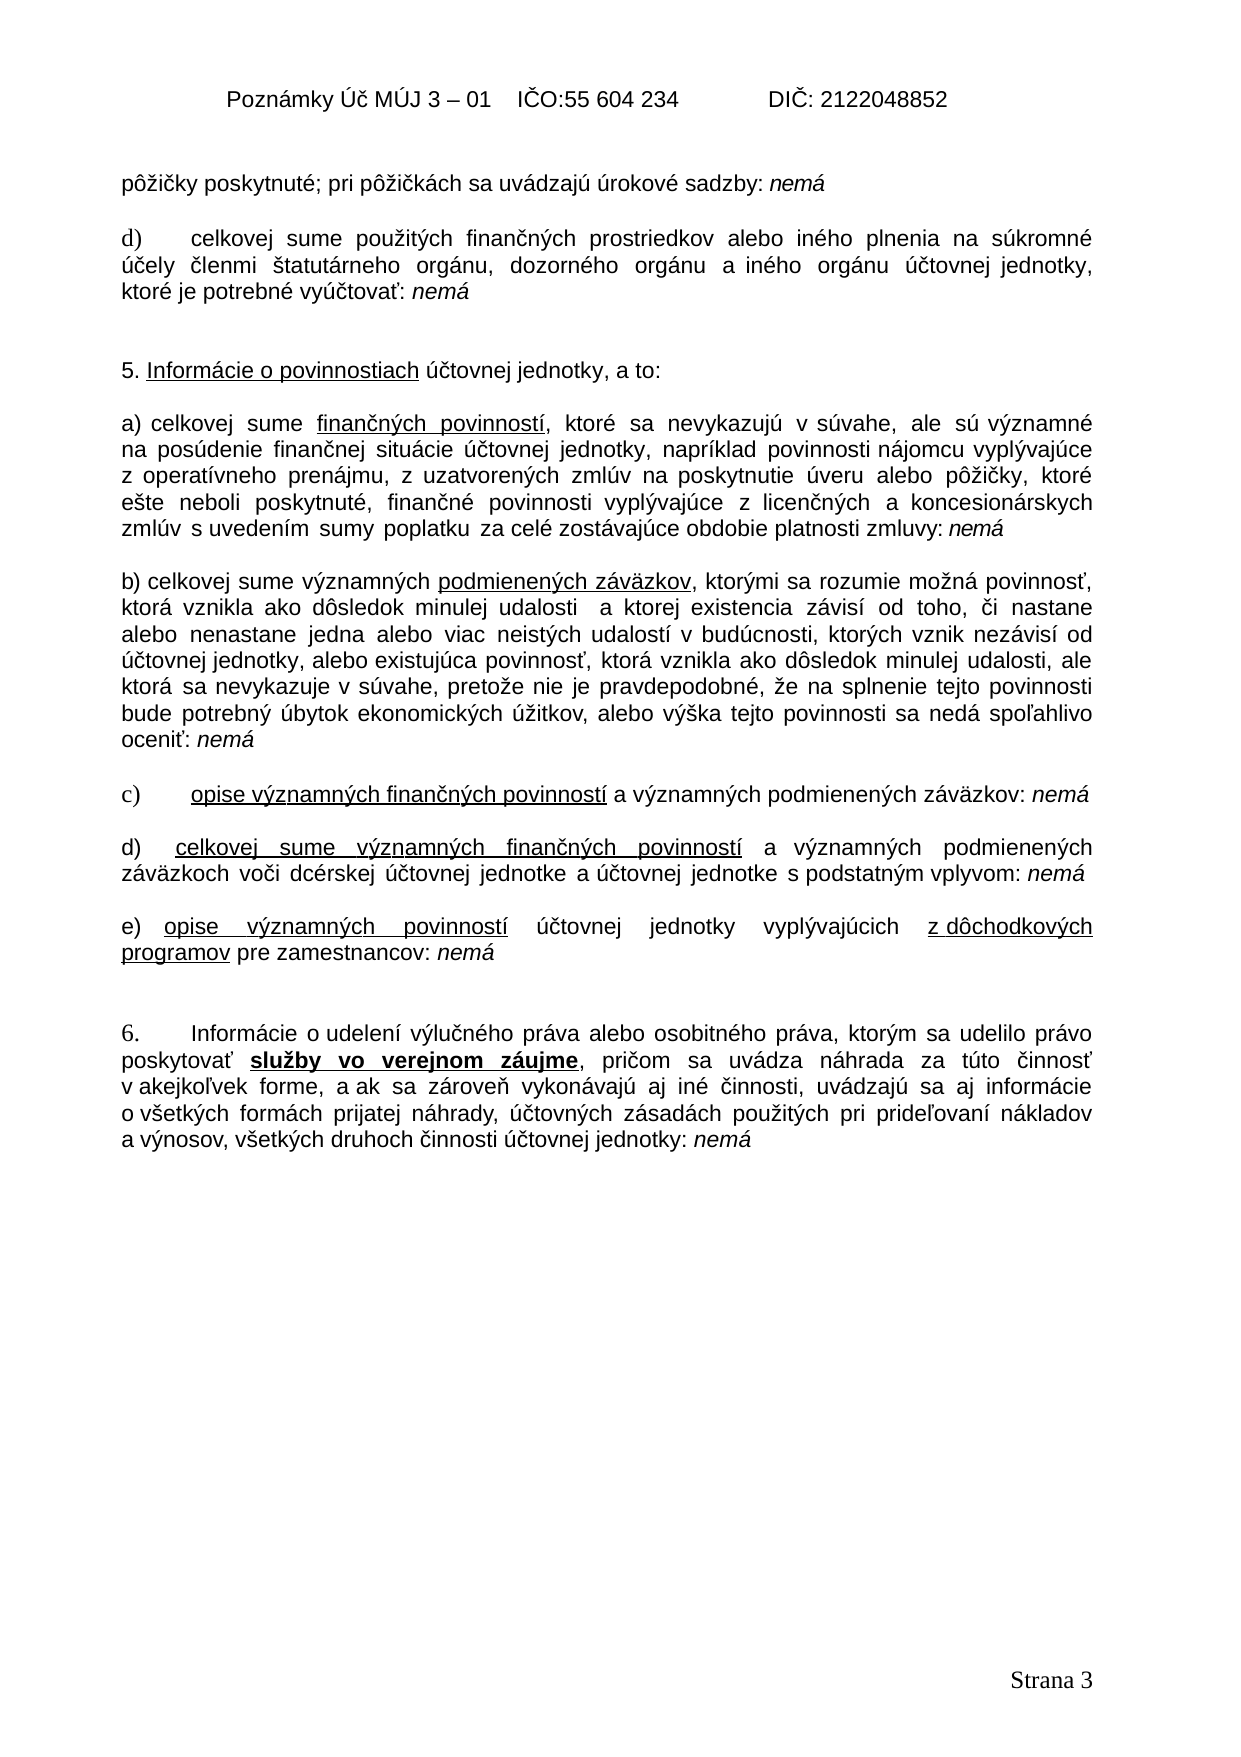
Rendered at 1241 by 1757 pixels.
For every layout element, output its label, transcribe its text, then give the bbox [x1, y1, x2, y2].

list celkovej sume použitých finančných prostriedkov alebo iného plnenia na súkromné účely členmi štatutárneho orgánu, dozorného orgánu a iného orgánu účtovnej jednotky, ktoré je potrebné vyúčtovať: nemá [121, 223, 1093, 304]
text pôžičky poskytnuté; pri pôžičkách sa uvádzajú úrokové sadzby: nemá [121, 170, 1093, 196]
text b) celkovej sume významných podmienených záväzkov, ktorými sa rozumie možná povinnosť, ktorá vznikla ako dôsledok minulej udalosti a ktorej existencia závisí od toho, či nastane alebo nenastane jedna alebo viac neistých udalostí v budúcnosti, ktorých vznik nezávisí od účtovnej jednotky, alebo existujúca povinnosť, ktorá vznikla ako dôsledok minulej udalosti, ale ktorá sa nevykazuje v súvahe, pretože nie je pravdepodobné, že na splnenie tejto povinnosti bude potrebný úbytok ekonomických úžitkov, alebo výška tejto povinnosti sa nedá spoľahlivo oceniť: nemá [121, 568, 1093, 752]
text 5. Informácie o povinnostiach účtovnej jednotky, a to: [121, 357, 1093, 383]
text a) celkovej sume finančných povinností, ktoré sa nevykazujú v súvahe, ale sú významné na posúdenie finančnej situácie účtovnej jednotky, napríklad povinnosti nájomcu vyplývajúce z operatívneho prenájmu, z uzatvorených zmlúv na poskytnutie úveru alebo pôžičky, ktoré ešte neboli poskytnuté, finančné povinnosti vyplývajúce z licenčných a koncesionárskych zmlúv s uvedením sumy poplatku za celé zostávajúce obdobie platnosti zmluvy: nemá [121, 410, 1093, 541]
list opise významných finančných povinností a významných podmienených záväzkov: nemá [121, 779, 1093, 807]
text d) celkovej sume významných finančných povinností a významných podmienených záväzkoch voči dcérskej účtovnej jednotke a účtovnej jednotke s podstatným vplyvom: nemá [121, 834, 1093, 886]
text e) opise významných povinností účtovnej jednotky vyplývajúcich z dôchodkových programov pre zamestnancov: nemá [121, 913, 1093, 966]
list Informácie o udelení výlučného práva alebo osobitného práva, ktorým sa udelilo právo poskytovať služby vo verejnom záujme, pričom sa uvádza náhrada za túto činnosť v akejkoľvek forme, a ak sa zároveň vykonávajú aj iné činnosti, uvádzajú sa aj informácie o všetkých formách prijatej náhrady, účtovných zásadách použitých pri prideľovaní nákladov a výnosov, všetkých druhoch činnosti účtovnej jednotky: nemá [121, 1018, 1093, 1152]
